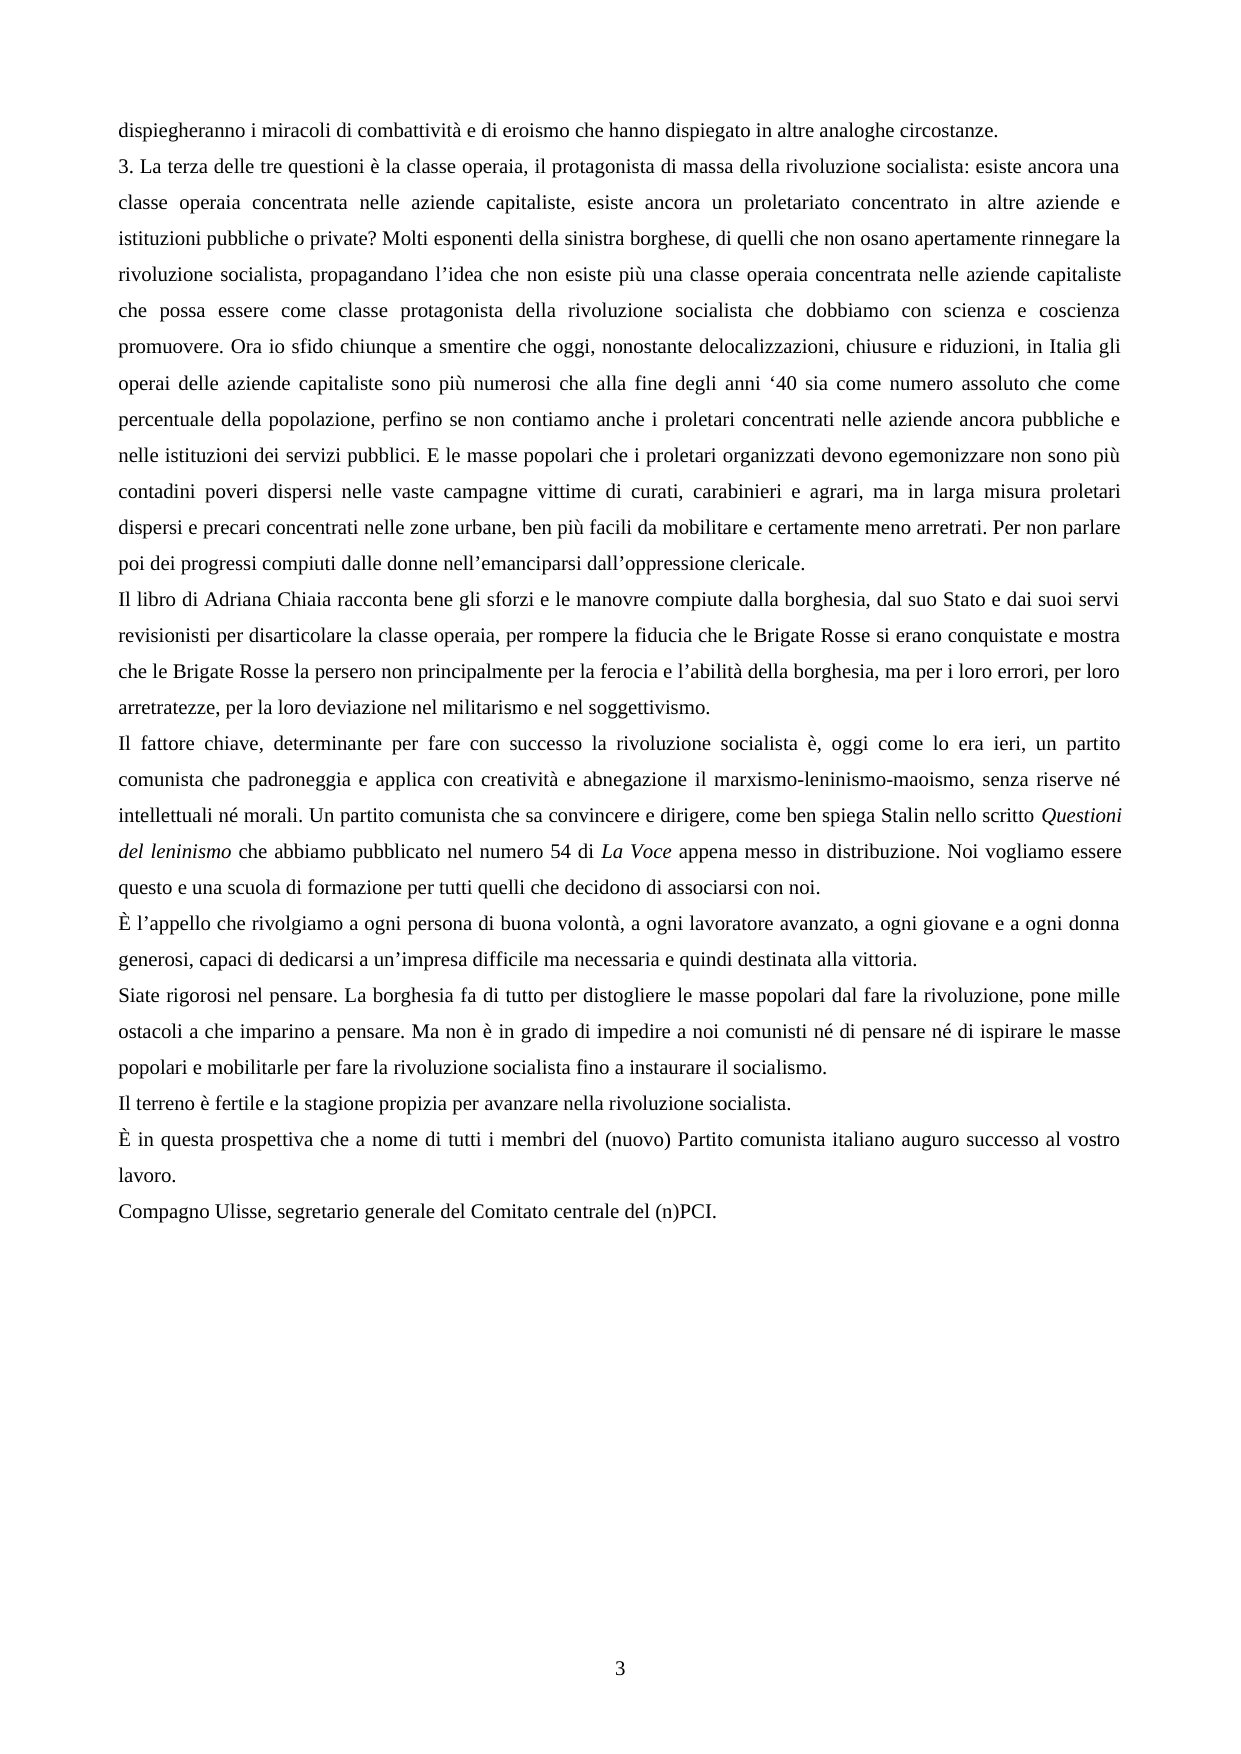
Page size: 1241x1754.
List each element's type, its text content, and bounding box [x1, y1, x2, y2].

text È in questa prospettiva che a nome di tutti i membri del (nuovo) Partito comunista italiano auguro successo al vostro lavoro. [118, 1127, 1122, 1187]
text È l’appello che rivolgiamo a ogni persona di buona volontà, a ogni lavoratore avanzato, a ogni giovane e a ogni donna generosi, capaci di dedicarsi a un’impresa difficile ma necessaria e quindi destinata alla vittoria. [118, 911, 1122, 971]
text Compagno Ulisse, segretario generale del Comitato centrale del (n)PCI. [118, 1199, 1122, 1223]
text dispiegheranno i miracoli di combattività e di eroismo che hanno dispiegato in altre analoghe circostanze. [118, 118, 1122, 142]
text Il fattore chiave, determinante per fare con successo la rivoluzione socialista è, oggi come lo era ieri, un partito comunista che padroneggia e applica con creatività e abnegazione il marxismo-leninismo-maoismo, senza riserve né intellettuali né morali. Un partito comunista che sa convincere e dirigere, come ben spiega Stalin nello scritto Questioni del leninismo che abbiamo pubblicato nel numero 54 di La Voce appena messo in distribuzione. Noi vogliamo essere questo e una scuola di formazione per tutti quelli che decidono di associarsi con noi. [118, 731, 1122, 899]
text 3. La terza delle tre questioni è la classe operaia, il protagonista di massa della rivoluzione socialista: esiste ancora una classe operaia concentrata nelle aziende capitaliste, esiste ancora un proletariato concentrato in altre aziende e istituzioni pubbliche o private? Molti esponenti della sinistra borghese, di quelli che non osano apertamente rinnegare la rivoluzione socialista, propagandano l’idea che non esiste più una classe operaia concentrata nelle aziende capitaliste che possa essere come classe protagonista della rivoluzione socialista che dobbiamo con scienza e coscienza promuovere. Ora io sfido chiunque a smentire che oggi, nonostante delocalizzazioni, chiusure e riduzioni, in Italia gli operai delle aziende capitaliste sono più numerosi che alla fine degli anni ‘40 sia come numero assoluto che come percentuale della popolazione, perfino se non contiamo anche i proletari concentrati nelle aziende ancora pubbliche e nelle istituzioni dei servizi pubblici. E le masse popolari che i proletari organizzati devono egemonizzare non sono più contadini poveri dispersi nelle vaste campagne vittime di curati, carabinieri e agrari, ma in larga misura proletari dispersi e precari concentrati nelle zone urbane, ben più facili da mobilitare e certamente meno arretrati. Per non parlare poi dei progressi compiuti dalle donne nell’emanciparsi dall’oppressione clericale. [118, 154, 1122, 575]
text Siate rigorosi nel pensare. La borghesia fa di tutto per distogliere le masse popolari dal fare la rivoluzione, pone mille ostacoli a che imparino a pensare. Ma non è in grado di impedire a noi comunisti né di pensare né di ispirare le masse popolari e mobilitarle per fare la rivoluzione socialista fino a instaurare il socialismo. [118, 983, 1122, 1079]
text Il libro di Adriana Chiaia racconta bene gli sforzi e le manovre compiute dalla borghesia, dal suo Stato e dai suoi servi revisionisti per disarticolare la classe operaia, per rompere la fiducia che le Brigate Rosse si erano conquistate e mostra che le Brigate Rosse la persero non principalmente per la ferocia e l’abilità della borghesia, ma per i loro errori, per loro arretratezze, per la loro deviazione nel militarismo e nel soggettivismo. [118, 587, 1122, 719]
text Il terreno è fertile e la stagione propizia per avanzare nella rivoluzione socialista. [118, 1091, 1122, 1115]
